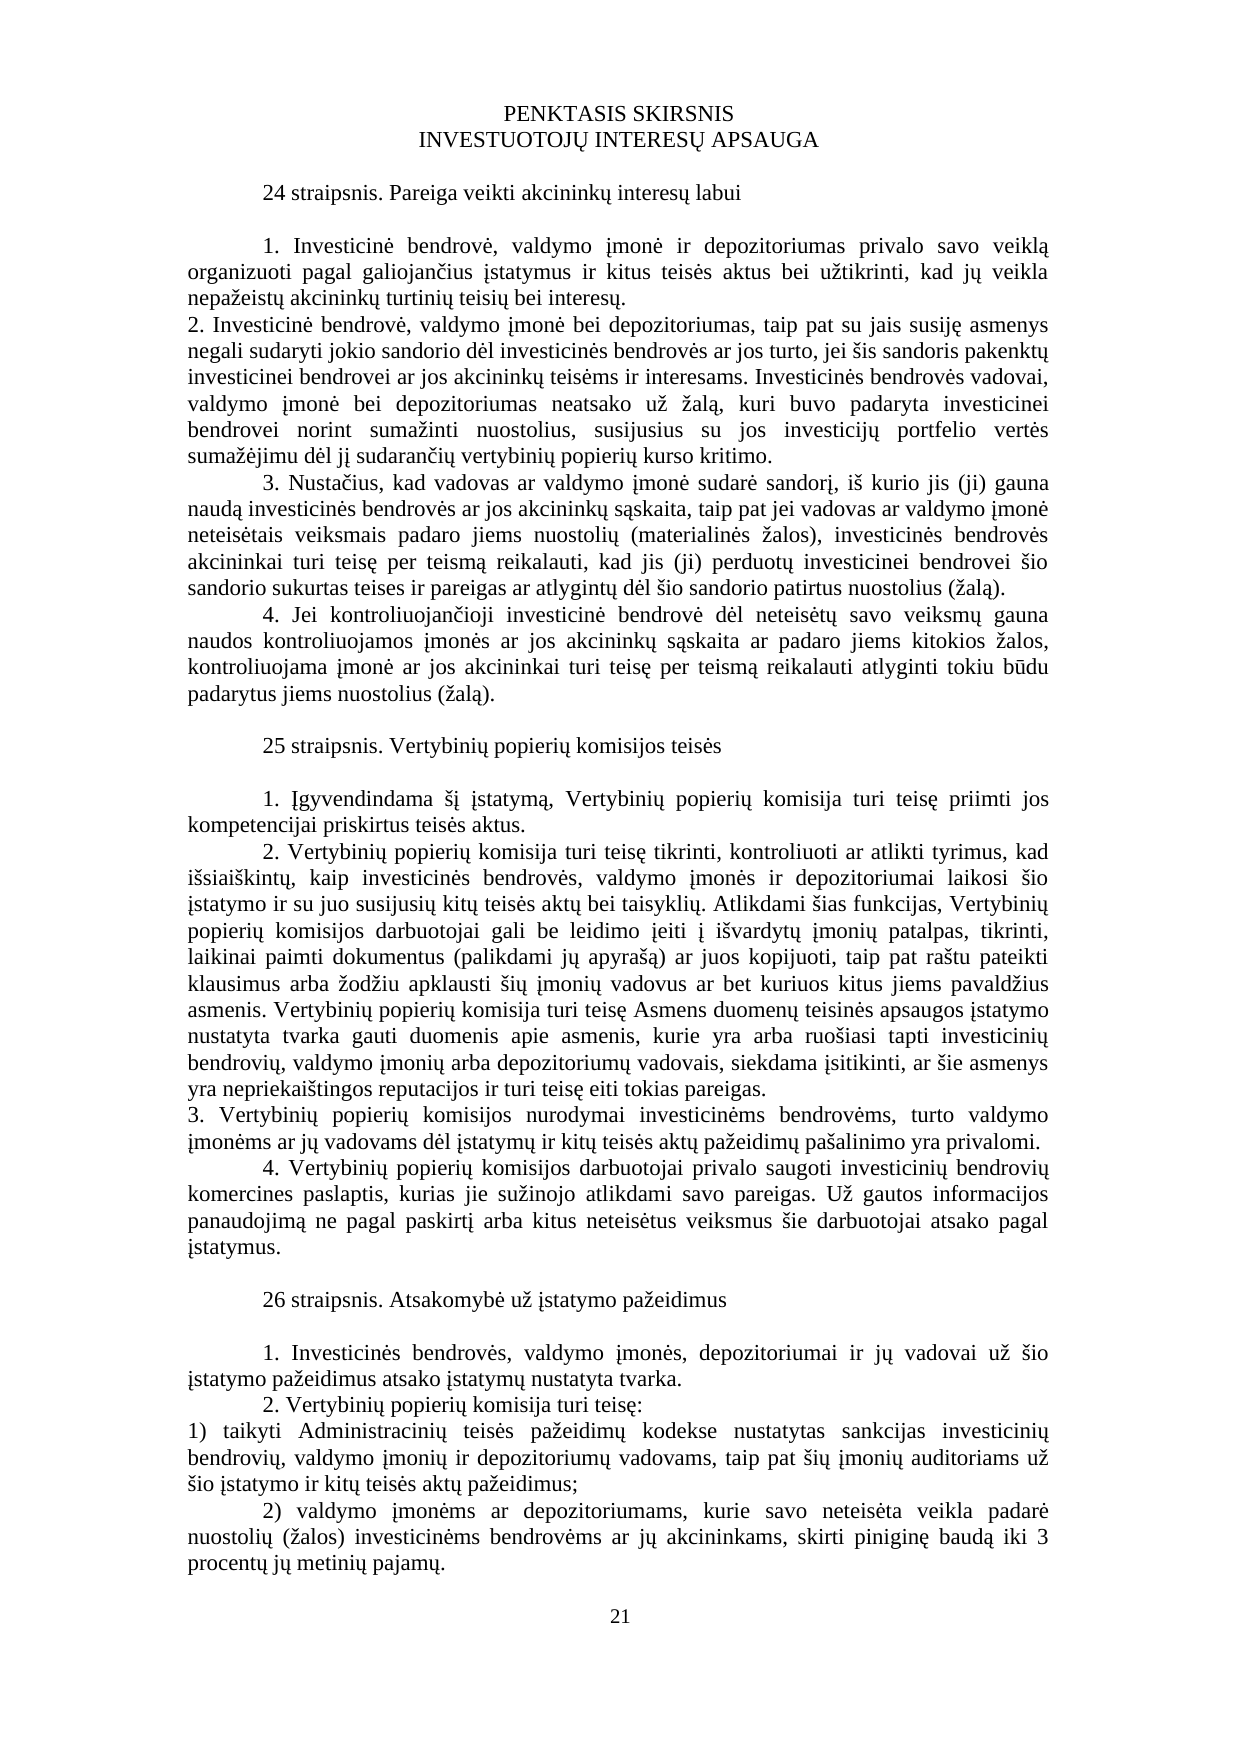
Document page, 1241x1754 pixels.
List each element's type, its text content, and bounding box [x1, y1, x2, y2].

text 4. Jei kontroliuojančioji investicinė bendrovė dėl neteisėtų savo veiksmų gauna naudos kontroliuojamos įmonės ar jos akcininkų sąskaita ar padaro jiems kitokios žalos, kontroliuojama įmonė ar jos akcininkai turi teisę per teismą reikalauti atlyginti tokiu būdu padarytus jiems nuostolius (žalą). [187, 601, 1050, 706]
text INVESTUOTOJŲ INTERESŲ APSAUGA [187, 126, 1050, 153]
text 4. Vertybinių popierių komisijos darbuotojai privalo saugoti investicinių bendrovių komercines paslaptis, kurias jie sužinojo atlikdami savo pareigas. Už gautos informacijos panaudojimą ne pagal paskirtį arba kitus neteisėtus veiksmus šie darbuotojai atsako pagal įstatymus. [187, 1154, 1050, 1259]
text 3. Vertybinių popierių komisijos nurodymai investicinėms bendrovėms, turto valdymo įmonėms ar jų vadovams dėl įstatymų ir kitų teisės aktų pažeidimų pašalinimo yra privalomi. [187, 1101, 1050, 1154]
text 26 straipsnis. Atsakomybė už įstatymo pažeidimus [187, 1286, 1050, 1312]
text 1) taikyti Administracinių teisės pažeidimų kodekse nustatytas sankcijas investicinių bendrovių, valdymo įmonių ir depozitoriumų vadovams, taip pat šių įmonių auditoriams už šio įstatymo ir kitų teisės aktų pažeidimus; [187, 1418, 1050, 1497]
text 2. Investicinė bendrovė, valdymo įmonė bei depozitoriumas, taip pat su jais susiję asmenys negali sudaryti jokio sandorio dėl investicinės bendrovės ar jos turto, jei šis sandoris pakenktų investicinei bendrovei ar jos akcininkų teisėms ir interesams. Investicinės bendrovės vadovai, valdymo įmonė bei depozitoriumas neatsako už žalą, kuri buvo padaryta investicinei bendrovei norint sumažinti nuostolius, susijusius su jos investicijų portfelio vertės sumažėjimu dėl jį sudarančių vertybinių popierių kurso kritimo. [187, 311, 1050, 469]
text 1. Investicinė bendrovė, valdymo įmonė ir depozitoriumas privalo savo veiklą organizuoti pagal galiojančius įstatymus ir kitus teisės aktus bei užtikrinti, kad jų veikla nepažeistų akcininkų turtinių teisių bei interesų. [187, 232, 1050, 311]
subtitle PENKTASIS SKIRSNIS [187, 100, 1050, 126]
text 2. Vertybinių popierių komisija turi teisę: [187, 1391, 1050, 1418]
text 24 straipsnis. Pareiga veikti akcininkų interesų labui [187, 179, 1050, 205]
text 2. Vertybinių popierių komisija turi teisę tikrinti, kontroliuoti ar atlikti tyrimus, kad išsiaiškintų, kaip investicinės bendrovės, valdymo įmonės ir depozitoriumai laikosi šio įstatymo ir su juo susijusių kitų teisės aktų bei taisyklių. Atlikdami šias funkcijas, Vertybinių popierių komisijos darbuotojai gali be leidimo įeiti į išvardytų įmonių patalpas, tikrinti, laikinai paimti dokumentus (palikdami jų apyrašą) ar juos kopijuoti, taip pat raštu pateikti klausimus arba žodžiu apklausti šių įmonių vadovus ar bet kuriuos kitus jiems pavaldžius asmenis. Vertybinių popierių komisija turi teisę Asmens duomenų teisinės apsaugos įstatymo nustatyta tvarka gauti duomenis apie asmenis, kurie yra arba ruošiasi tapti investicinių bendrovių, valdymo įmonių arba depozitoriumų vadovais, siekdama įsitikinti, ar šie asmenys yra nepriekaištingos reputacijos ir turi teisę eiti tokias pareigas. [187, 838, 1050, 1101]
text 2) valdymo įmonėms ar depozitoriumams, kurie savo neteisėta veikla padarė nuostolių (žalos) investicinėms bendrovėms ar jų akcininkams, skirti piniginę baudą iki 3 procentų jų metinių pajamų. [187, 1497, 1050, 1576]
text 1. Investicinės bendrovės, valdymo įmonės, depozitoriumai ir jų vadovai už šio įstatymo pažeidimus atsako įstatymų nustatyta tvarka. [187, 1338, 1050, 1391]
text 3. Nustačius, kad vadovas ar valdymo įmonė sudarė sandorį, iš kurio jis (ji) gauna naudą investicinės bendrovės ar jos akcininkų sąskaita, taip pat jei vadovas ar valdymo įmonė neteisėtais veiksmais padaro jiems nuostolių (materialinės žalos), investicinės bendrovės akcininkai turi teisę per teismą reikalauti, kad jis (ji) perduotų investicinei bendrovei šio sandorio sukurtas teises ir pareigas ar atlygintų dėl šio sandorio patirtus nuostolius (žalą). [187, 469, 1050, 601]
text 1. Įgyvendindama šį įstatymą, Vertybinių popierių komisija turi teisę priimti jos kompetencijai priskirtus teisės aktus. [187, 785, 1050, 838]
text 25 straipsnis. Vertybinių popierių komisijos teisės [187, 732, 1050, 759]
